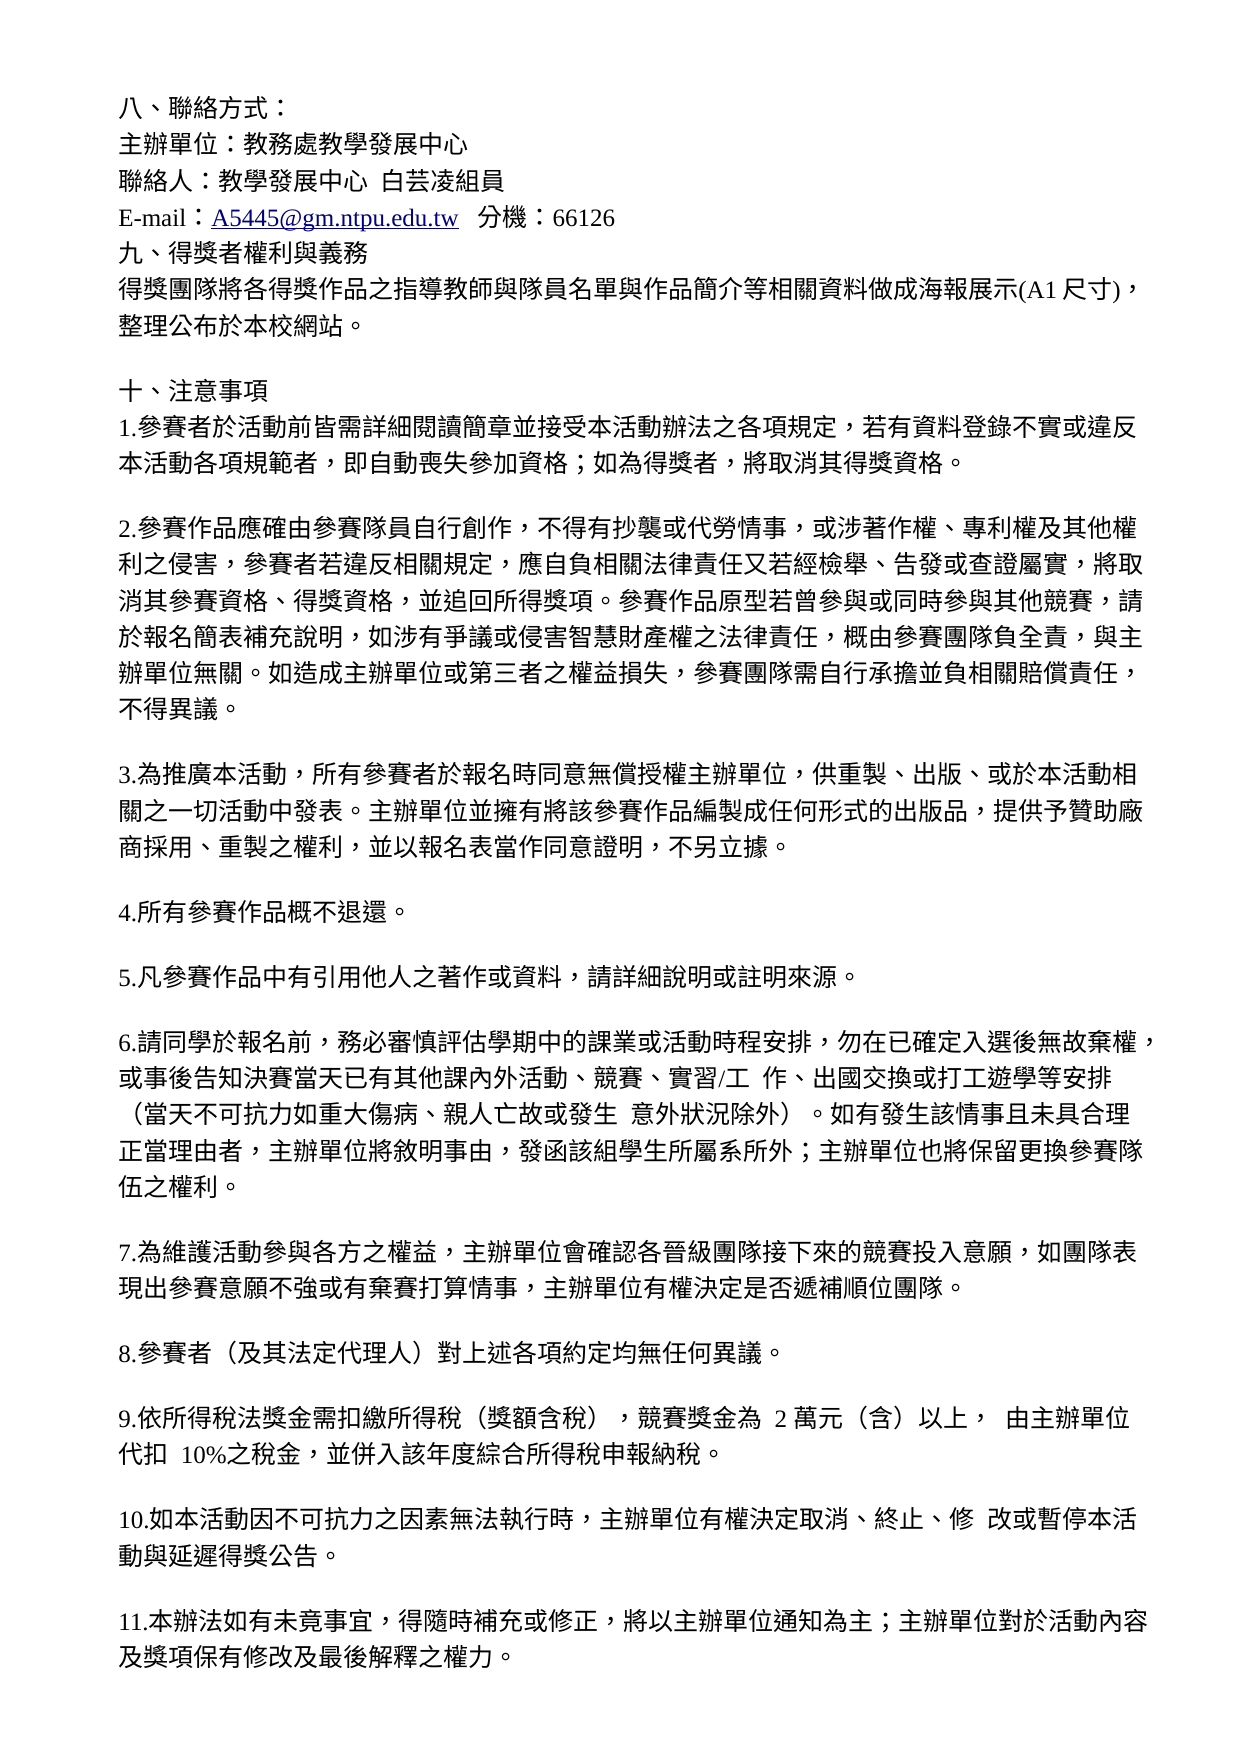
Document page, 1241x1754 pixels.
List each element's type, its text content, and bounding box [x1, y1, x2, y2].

text 5.凡參賽作品中有引用他人之著作或資料，請詳細說明或註明來源。 [118, 957, 1152, 994]
text 主辦單位：教務處教學發展中心 [118, 125, 1152, 161]
text 10.如本活動因不可抗力之因素無法執行時，主辦單位有權決定取消、終止、修 改或暫停本活動與延遲得獎公告。 [118, 1500, 1152, 1572]
text 1.參賽者於活動前皆需詳細閱讀簡章並接受本活動辦法之各項規定，若有資料登錄不實或違反本活動各項規範者，即自動喪失參加資格；如為得獎者，將取消其得獎資格。 [118, 407, 1152, 480]
text 九、得獎者權利與義務 [118, 234, 1152, 270]
text 6.請同學於報名前，務必審慎評估學期中的課業或活動時程安排，勿在已確定入選後無故棄權，或事後告知決賽當天已有其他課內外活動、競賽、實習/工 作、出國交換或打工遊學等安排（當天不可抗力如重大傷病、親人亡故或發生 意外狀況除外）。如有發生該情事且未具合理正當理由者，主辦單位將敘明事由，發函該組學生所屬系所外；主辦單位也將保留更換參賽隊伍之權利。 [118, 1022, 1152, 1204]
text 得獎團隊將各得獎作品之指導教師與隊員名單與作品簡介等相關資料做成海報展示(A1尺寸)，整理公布於本校網站。 [118, 270, 1152, 342]
text E-mail：A5445@gm.ntpu.edu.tw 分機：66126 [118, 197, 1152, 234]
text 4.所有參賽作品概不退還。 [118, 892, 1152, 929]
text 十、注意事項 [118, 371, 1152, 407]
text 8.參賽者（及其法定代理人）對上述各項約定均無任何異議。 [118, 1334, 1152, 1370]
text 3.為推廣本活動，所有參賽者於報名時同意無償授權主辦單位，供重製、出版、或於本活動相關之一切活動中發表。主辦單位並擁有將該參賽作品編製成任何形式的出版品，提供予贊助廠商採用、重製之權利，並以報名表當作同意證明，不另立據。 [118, 755, 1152, 864]
text 2.參賽作品應確由參賽隊員自行創作，不得有抄襲或代勞情事，或涉著作權、專利權及其他權利之侵害，參賽者若違反相關規定，應自負相關法律責任又若經檢舉、告發或查證屬實，將取消其參賽資格、得獎資格，並追回所得獎項。參賽作品原型若曾參與或同時參與其他競賽，請於報名簡表補充說明，如涉有爭議或侵害智慧財產權之法律責任，概由參賽團隊負全責，與主辦單位無關。如造成主辦單位或第三者之權益損失，參賽團隊需自行承擔並負相關賠償責任，不得異議。 [118, 509, 1152, 726]
text 7.為維護活動參與各方之權益，主辦單位會確認各晉級團隊接下來的競賽投入意願，如團隊表現出參賽意願不強或有棄賽打算情事，主辦單位有權決定是否遞補順位團隊。 [118, 1232, 1152, 1305]
text 9.依所得稅法獎金需扣繳所得稅（獎額含稅），競賽獎金為 2 萬元（含）以上， 由主辦單位代扣 10%之稅金，並併入該年度綜合所得稅申報納稅。 [118, 1399, 1152, 1471]
text 11.本辦法如有未竟事宜，得隨時補充或修正，將以主辦單位通知為主；主辦單位對於活動內容及獎項保有修改及最後解釋之權力。 [118, 1601, 1152, 1674]
text 八、聯絡方式： [118, 89, 1152, 125]
text 聯絡人：教學發展中心 白芸凌組員 [118, 161, 1152, 197]
